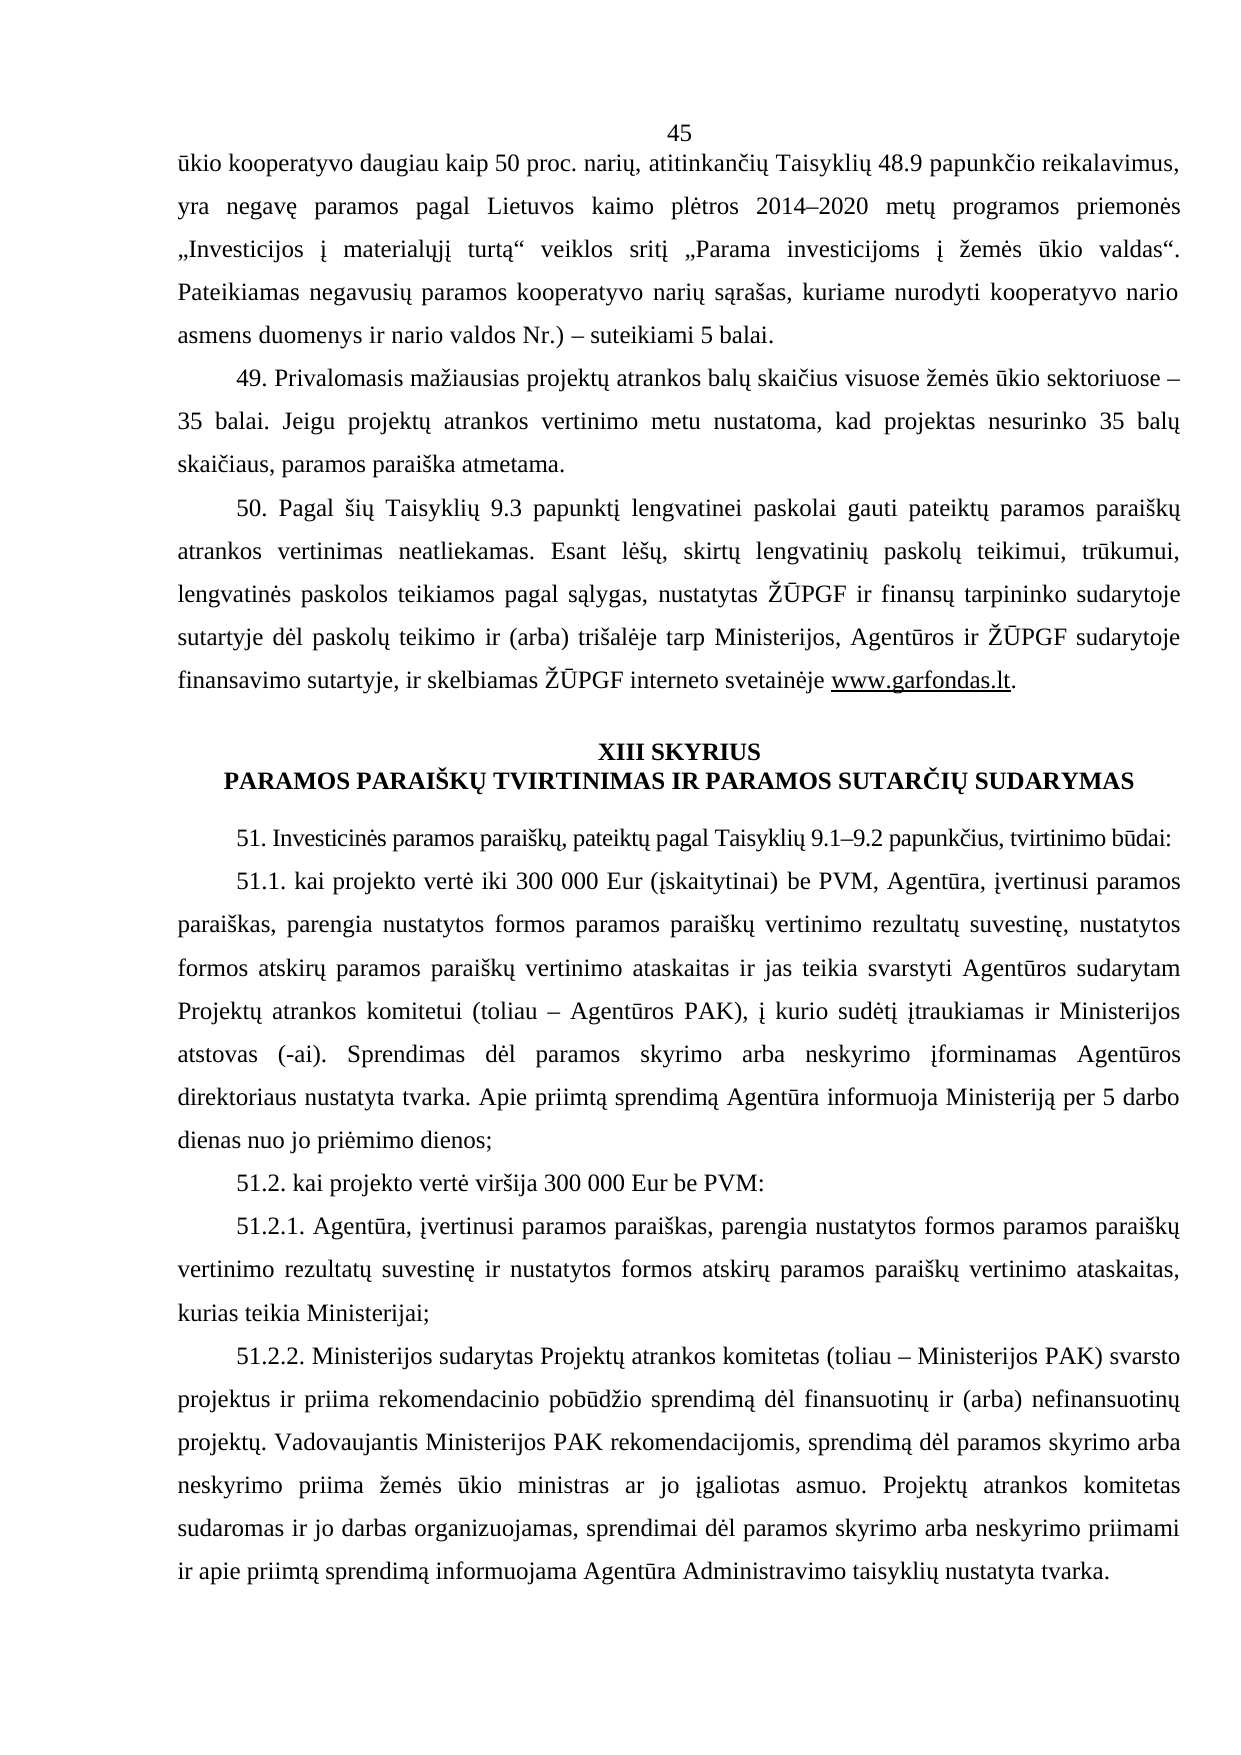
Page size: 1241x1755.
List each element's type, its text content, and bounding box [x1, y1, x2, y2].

text 51.1. kai projekto vertė iki 300 000 Eur (įskaitytinai) be PVM, Agentūra, įvertinusi paramos paraiškas, parengia nustatytos formos paramos paraiškų vertinimo rezultatų suvestinę, nustatytos formos atskirų paramos paraiškų vertinimo ataskaitas ir jas teikia svarstyti Agentūros sudarytam Projektų atrankos komitetui (toliau – Agentūros PAK), į kurio sudėtį įtraukiamas ir Ministerijos atstovas (-ai). Sprendimas dėl paramos skyrimo arba neskyrimo įforminamas Agentūros direktoriaus nustatyta tvarka. Apie priimtą sprendimą Agentūra informuoja Ministeriją per 5 darbo dienas nuo jo priėmimo dienos; [177, 866, 1181, 1154]
text ūkio kooperatyvo daugiau kaip 50 proc. narių, atitinkančių Taisyklių 48.9 papunkčio reikalavimus, yra negavę paramos pagal Lietuvos kaimo plėtros 2014–2020 metų programos priemonės „Investicijos į materialųjį turtą“ veiklos sritį „Parama investicijoms į žemės ūkio valdas“. Pateikiamas negavusių paramos kooperatyvo narių sąrašas, kuriame nurodyti kooperatyvo nario asmens duomenys ir nario valdos Nr.) – suteikiami 5 balai. [177, 148, 1181, 349]
text PARAMOS PARAIŠKŲ TVIRTINIMAS IR PARAMOS SUTARČIŲ SUDARYMAS [177, 766, 1181, 794]
text 51.2. kai projekto vertė viršija 300 000 Eur be PVM: [177, 1168, 1181, 1197]
text 51.2.2. Ministerijos sudarytas Projektų atrankos komitetas (toliau – Ministerijos PAK) svarsto projektus ir priima rekomendacinio pobūdžio sprendimą dėl finansuotinų ir (arba) nefinansuotinų projektų. Vadovaujantis Ministerijos PAK rekomendacijomis, sprendimą dėl paramos skyrimo arba neskyrimo priima žemės ūkio ministras ar jo įgaliotas asmuo. Projektų atrankos komitetas sudaromas ir jo darbas organizuojamas, sprendimai dėl paramos skyrimo arba neskyrimo priimami ir apie priimtą sprendimą informuojama Agentūra Administravimo taisyklių nustatyta tvarka. [177, 1341, 1181, 1585]
text XIII SKYRIUS [177, 737, 1181, 766]
text 50. Pagal šių Taisyklių 9.3 papunktį lengvatinei paskolai gauti pateiktų paramos paraiškų atrankos vertinimas neatliekamas. Esant lėšų, skirtų lengvatinių paskolų teikimui, trūkumui, lengvatinės paskolos teikiamos pagal sąlygas, nustatytas ŽŪPGF ir finansų tarpininko sudarytoje sutartyje dėl paskolų teikimo ir (arba) trišalėje tarp Ministerijos, Agentūros ir ŽŪPGF sudarytoje finansavimo sutartyje, ir skelbiamas ŽŪPGF interneto svetainėje www.garfondas.lt. [177, 493, 1181, 694]
text 51. Investicinės paramos paraiškų, pateiktų pagal Taisyklių 9.1–9.2 papunkčius, tvirtinimo būdai: [177, 823, 1181, 852]
text 49. Privalomasis mažiausias projektų atrankos balų skaičius visuose žemės ūkio sektoriuose – 35 balai. Jeigu projektų atrankos vertinimo metu nustatoma, kad projektas nesurinko 35 balų skaičiaus, paramos paraiška atmetama. [177, 363, 1181, 478]
text 51.2.1. Agentūra, įvertinusi paramos paraiškas, parengia nustatytos formos paramos paraiškų vertinimo rezultatų suvestinę ir nustatytos formos atskirų paramos paraiškų vertinimo ataskaitas, kurias teikia Ministerijai; [177, 1211, 1181, 1326]
